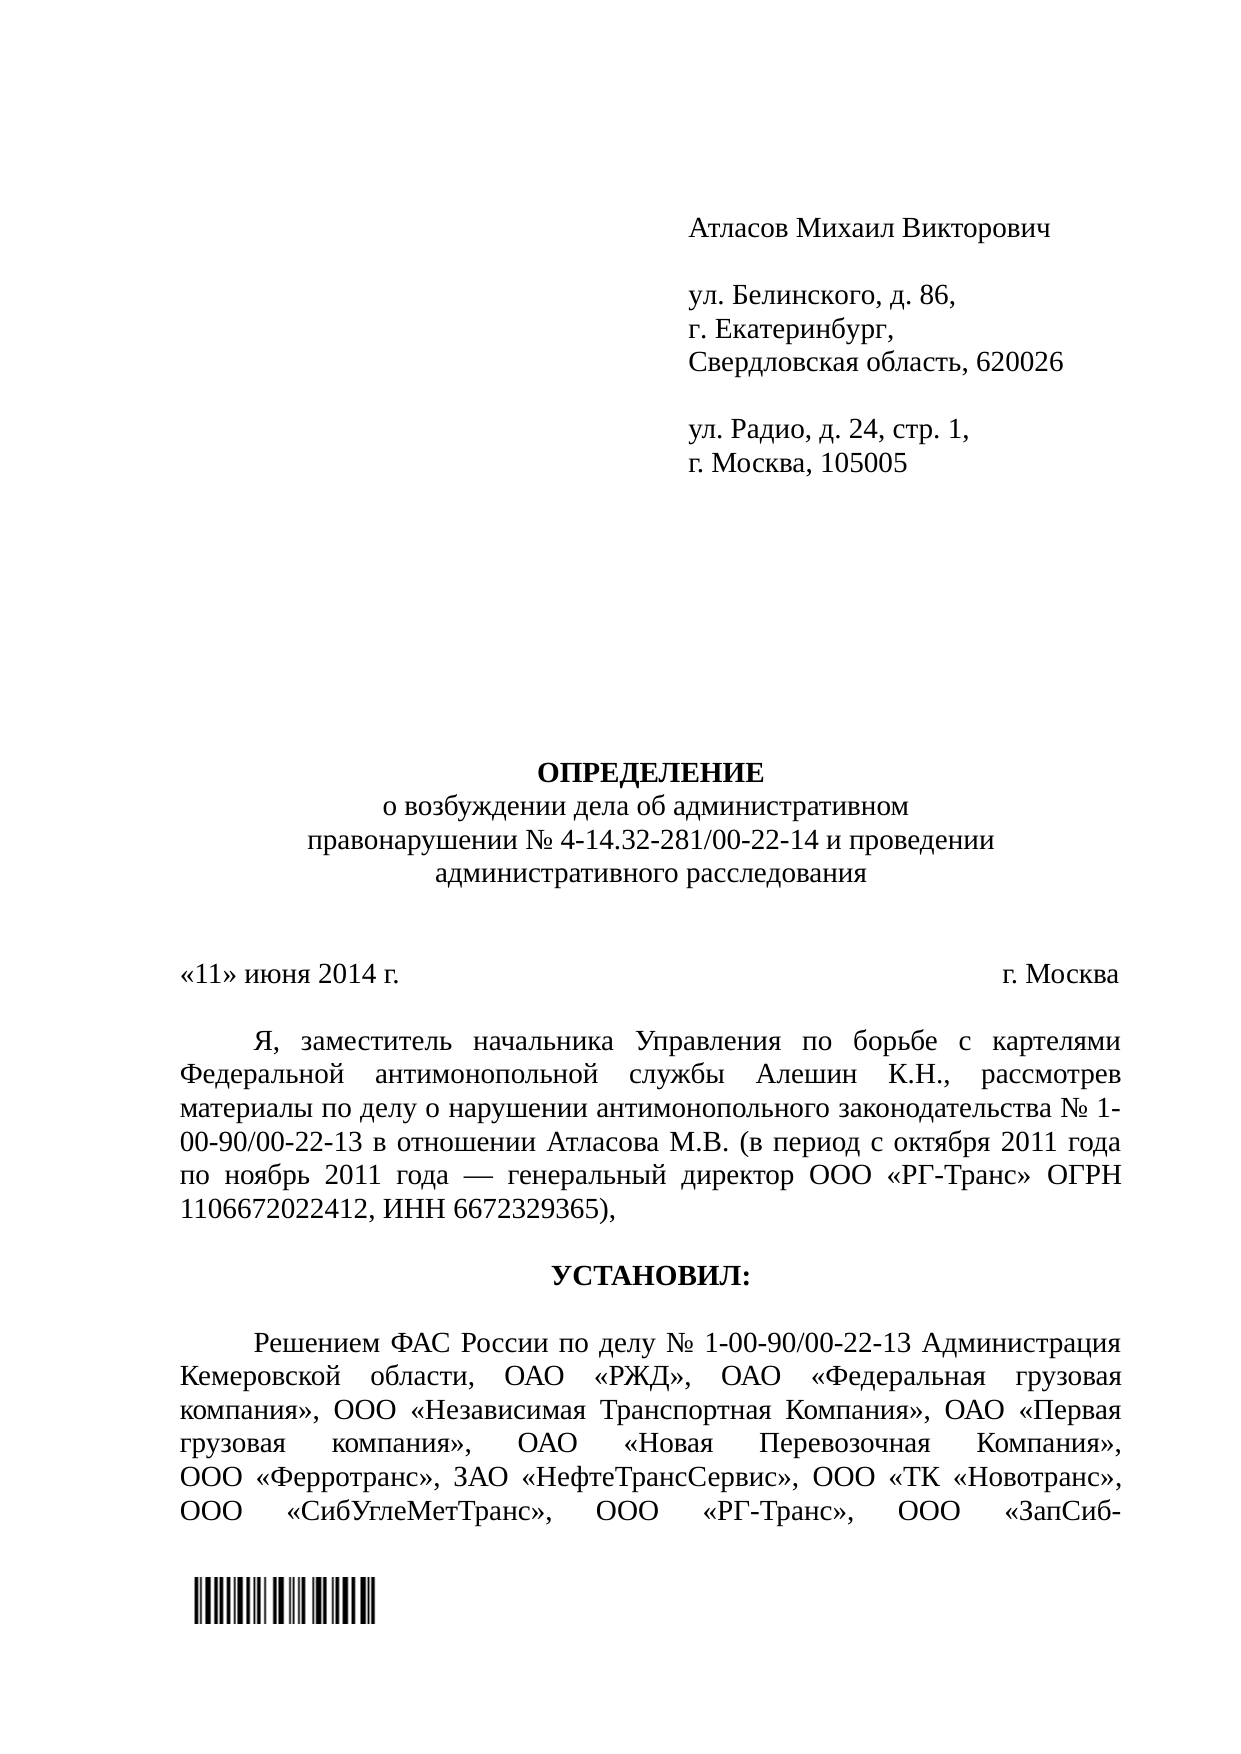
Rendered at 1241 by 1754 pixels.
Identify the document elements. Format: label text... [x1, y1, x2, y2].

text ул. Радио, д. 24, стр. 1, [179, 411, 1122, 445]
picture [179, 1577, 393, 1624]
text Я, заместитель начальника Управления по борьбе с картелями Федеральной антимонопольной службы Алешин К.Н., рассмотрев материалы по делу о нарушении антимонопольного законодательства № 1-00-90/00-22-13 в отношении Атласова М.В. (в период с октября 2011 года по ноябрь 2011 года — генеральный директор ООО «РГ-Транс» ОГРН 1106672022412, ИНН 6672329365), [179, 1023, 1122, 1224]
table_header «11» июня 2014 г. [180, 956, 511, 989]
text ул. Белинского, д. 86, [179, 277, 1122, 311]
text правонарушении № 4-14.32-281/00-22-14 и проведении [179, 822, 1122, 855]
text Атласов Михаил Викторович [179, 210, 1122, 244]
table_header г. Москва [843, 956, 1119, 989]
text УСТАНОВИЛ: [179, 1258, 1122, 1291]
table_header [511, 956, 843, 989]
text ОПРЕДЕЛЕНИЕ [179, 755, 1122, 788]
text г. Москва, 105005 [179, 445, 1122, 478]
text г. Екатеринбург, [179, 311, 1122, 344]
text административного расследования [179, 855, 1122, 889]
text Свердловская область, 620026 [179, 344, 1122, 378]
text о возбуждении дела об административном [179, 788, 1112, 822]
text Решением ФАС России по делу № 1-00-90/00-22-13 Администрация Кемеровской области, ОАО «РЖД», ОАО «Федеральная грузовая компания», ООО «Независимая Транспортная Компания», ОАО «Первая грузовая компания», ОАО «Новая Перевозочная Компания», ООО «Ферротранс», ЗАО «НефтеТрансСервис», ООО «ТК «Новотранс», ООО «СибУглеМетТранс», ООО «РГ-Транс», ООО «ЗапСиб- [179, 1325, 1122, 1526]
